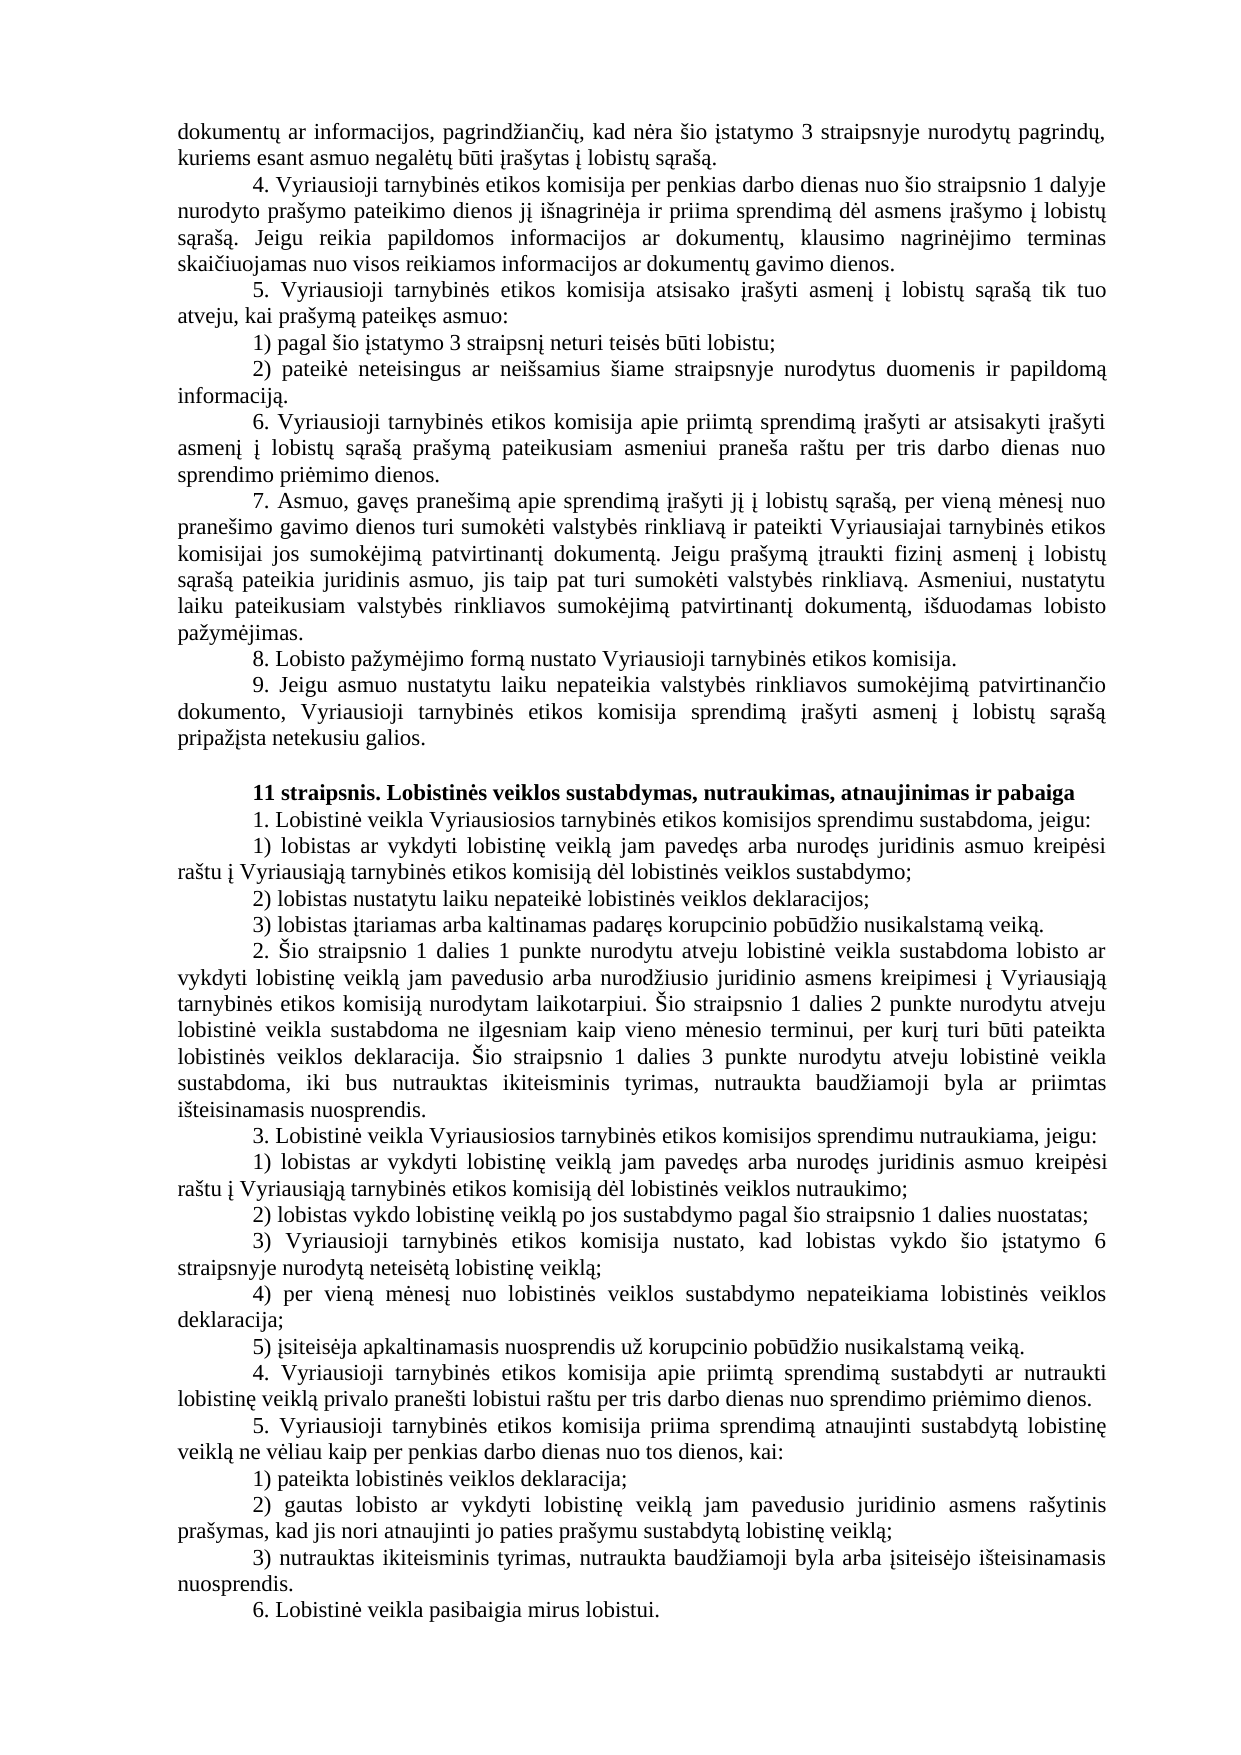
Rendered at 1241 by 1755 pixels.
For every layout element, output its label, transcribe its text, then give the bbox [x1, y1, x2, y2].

text 3) Vyriausioji tarnybinės etikos komisija nustato, kad lobistas vykdo šio įstatymo 6 straipsnyje nurodytą neteisėtą lobistinę veiklą; [177, 1227, 1107, 1280]
text 2) lobistas vykdo lobistinę veiklą po jos sustabdymo pagal šio straipsnio 1 dalies nuostatas; [177, 1201, 1107, 1227]
text 5. Vyriausioji tarnybinės etikos komisija priima sprendimą atnaujinti sustabdytą lobistinę veiklą ne vėliau kaip per penkias darbo dienas nuo tos dienos, kai: [177, 1412, 1107, 1464]
text 3) nutrauktas ikiteisminis tyrimas, nutraukta baudžiamoji byla arba įsiteisėjo išteisinamasis nuosprendis. [177, 1544, 1107, 1596]
text 1) lobistas ar vykdyti lobistinę veiklą jam pavedęs arba nurodęs juridinis asmuo kreipėsi raštu į Vyriausiąją tarnybinės etikos komisiją dėl lobistinės veiklos nutraukimo; [177, 1148, 1107, 1201]
text 4) per vieną mėnesį nuo lobistinės veiklos sustabdymo nepateikiama lobistinės veiklos deklaracija; [177, 1280, 1107, 1333]
text 2) pateikė neteisingus ar neišsamius šiame straipsnyje nurodytus duomenis ir papildomą informaciją. [177, 355, 1107, 408]
text 4. Vyriausioji tarnybinės etikos komisija per penkias darbo dienas nuo šio straipsnio 1 dalyje nurodyto prašymo pateikimo dienos jį išnagrinėja ir priima sprendimą dėl asmens įrašymo į lobistų sąrašą. Jeigu reikia papildomos informacijos ar dokumentų, klausimo nagrinėjimo terminas skaičiuojamas nuo visos reikiamos informacijos ar dokumentų gavimo dienos. [177, 171, 1107, 276]
text 8. Lobisto pažymėjimo formą nustato Vyriausioji tarnybinės etikos komisija. [177, 645, 1107, 672]
text 9. Jeigu asmuo nustatytu laiku nepateikia valstybės rinkliavos sumokėjimą patvirtinančio dokumento, Vyriausioji tarnybinės etikos komisija sprendimą įrašyti asmenį į lobistų sąrašą pripažįsta netekusiu galios. [177, 672, 1107, 751]
text 4. Vyriausioji tarnybinės etikos komisija apie priimtą sprendimą sustabdyti ar nutraukti lobistinę veiklą privalo pranešti lobistui raštu per tris darbo dienas nuo sprendimo priėmimo dienos. [177, 1359, 1107, 1412]
text dokumentų ar informacijos, pagrindžiančių, kad nėra šio įstatymo 3 straipsnyje nurodytų pagrindų, kuriems esant asmuo negalėtų būti įrašytas į lobistų sąrašą. [177, 118, 1107, 171]
text 3. Lobistinė veikla Vyriausiosios tarnybinės etikos komisijos sprendimu nutraukiama, jeigu: [177, 1122, 1107, 1148]
text 6. Vyriausioji tarnybinės etikos komisija apie priimtą sprendimą įrašyti ar atsisakyti įrašyti asmenį į lobistų sąrašą prašymą pateikusiam asmeniui praneša raštu per tris darbo dienas nuo sprendimo priėmimo dienos. [177, 408, 1107, 487]
text 2) lobistas nustatytu laiku nepateikė lobistinės veiklos deklaracijos; [177, 885, 1107, 911]
text 5. Vyriausioji tarnybinės etikos komisija atsisako įrašyti asmenį į lobistų sąrašą tik tuo atveju, kai prašymą pateikęs asmuo: [177, 276, 1107, 329]
text 1) pagal šio įstatymo 3 straipsnį neturi teisės būti lobistu; [177, 329, 1107, 355]
text 2. Šio straipsnio 1 dalies 1 punkte nurodytu atveju lobistinė veikla sustabdoma lobisto ar vykdyti lobistinę veiklą jam pavedusio arba nurodžiusio juridinio asmens kreipimesi į Vyriausiąją tarnybinės etikos komisiją nurodytam laikotarpiui. Šio straipsnio 1 dalies 2 punkte nurodytu atveju lobistinė veikla sustabdoma ne ilgesniam kaip vieno mėnesio terminui, per kurį turi būti pateikta lobistinės veiklos deklaracija. Šio straipsnio 1 dalies 3 punkte nurodytu atveju lobistinė veikla sustabdoma, iki bus nutrauktas ikiteisminis tyrimas, nutraukta baudžiamoji byla ar priimtas išteisinamasis nuosprendis. [177, 937, 1107, 1122]
text 1. Lobistinė veikla Vyriausiosios tarnybinės etikos komisijos sprendimu sustabdoma, jeigu: [177, 806, 1107, 832]
text 11 straipsnis. Lobistinės veiklos sustabdymas, nutraukimas, atnaujinimas ir pabaiga [177, 779, 1107, 806]
text 6. Lobistinė veikla pasibaigia mirus lobistui. [177, 1596, 1107, 1623]
text 2) gautas lobisto ar vykdyti lobistinę veiklą jam pavedusio juridinio asmens rašytinis prašymas, kad jis nori atnaujinti jo paties prašymu sustabdytą lobistinę veiklą; [177, 1491, 1107, 1544]
text 3) lobistas įtariamas arba kaltinamas padaręs korupcinio pobūdžio nusikalstamą veiką. [177, 911, 1107, 937]
text 7. Asmuo, gavęs pranešimą apie sprendimą įrašyti jį į lobistų sąrašą, per vieną mėnesį nuo pranešimo gavimo dienos turi sumokėti valstybės rinkliavą ir pateikti Vyriausiajai tarnybinės etikos komisijai jos sumokėjimą patvirtinantį dokumentą. Jeigu prašymą įtraukti fizinį asmenį į lobistų sąrašą pateikia juridinis asmuo, jis taip pat turi sumokėti valstybės rinkliavą. Asmeniui, nustatytu laiku pateikusiam valstybės rinkliavos sumokėjimą patvirtinantį dokumentą, išduodamas lobisto pažymėjimas. [177, 487, 1107, 645]
text 1) pateikta lobistinės veiklos deklaracija; [177, 1464, 1107, 1491]
text 5) įsiteisėja apkaltinamasis nuosprendis už korupcinio pobūdžio nusikalstamą veiką. [177, 1333, 1107, 1359]
text 1) lobistas ar vykdyti lobistinę veiklą jam pavedęs arba nurodęs juridinis asmuo kreipėsi raštu į Vyriausiąją tarnybinės etikos komisiją dėl lobistinės veiklos sustabdymo; [177, 832, 1107, 885]
